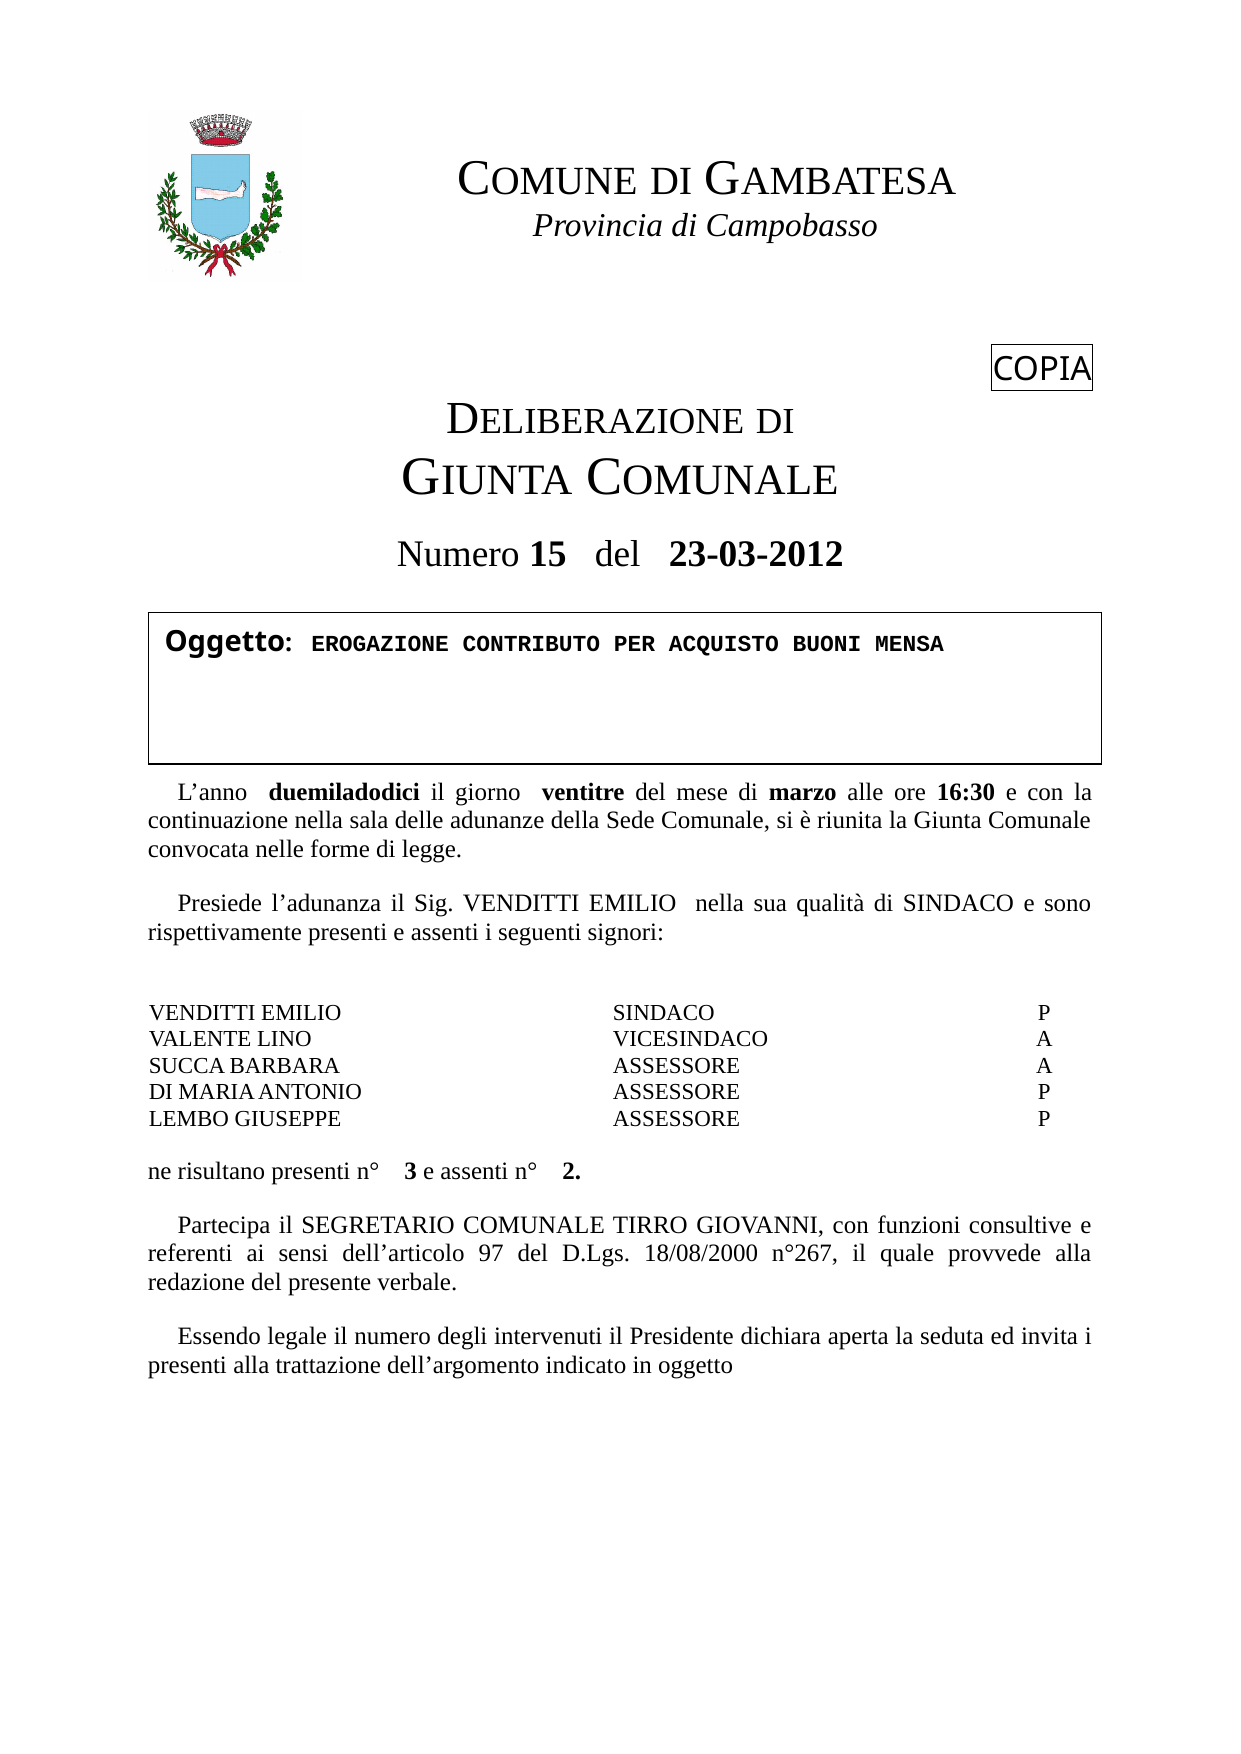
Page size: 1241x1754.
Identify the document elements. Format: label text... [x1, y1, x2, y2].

table_cell P [989, 1105, 1099, 1131]
table_cell ASSESSORE [605, 1105, 989, 1131]
text Giunta Comunale [148, 444, 1092, 506]
text Deliberazione di [148, 391, 1092, 444]
text Presiede l’adunanza il Sig. VENDITTI EMILIO nella sua qualità di SINDACO e sono rispettivamente presenti e assenti i seguenti signori: [148, 888, 1092, 945]
picture [147, 110, 303, 282]
text Essendo legale il numero degli intervenuti il Presidente dichiara aperta la seduta ed invita i presenti alla trattazione dell’argomento indicato in oggetto [148, 1321, 1092, 1378]
text Numero 15 del 23-03-2012 [148, 531, 1092, 574]
text Comune di Gambatesa [303, 148, 1092, 205]
text Partecipa il SEGRETARIO COMUNALE TIRRO GIOVANNI, con funzioni consultive e referenti ai sensi dell’articolo 97 del D.Lgs. 18/08/2000 n°267, il quale provvede alla redazione del presente verbale. [148, 1210, 1092, 1296]
table_cell ASSESSORE [605, 1078, 989, 1104]
table_cell VICESINDACO [605, 1026, 989, 1052]
table_cell P [989, 1078, 1099, 1104]
table_cell A [989, 1026, 1099, 1052]
table_header VENDITTI EMILIO [141, 999, 605, 1026]
table_cell VALENTE LINO [141, 1026, 605, 1052]
table_header SINDACO [605, 999, 989, 1026]
text ne risultano presenti n° 3 e assenti n° 2. [148, 1156, 1092, 1185]
table_cell A [989, 1052, 1099, 1078]
table_cell LEMBO GIUSEPPE [141, 1105, 605, 1131]
table_header P [989, 999, 1099, 1026]
text COPIA [148, 343, 1092, 391]
table_cell ASSESSORE [605, 1052, 989, 1078]
text [149, 613, 1101, 763]
table_cell DI MARIA ANTONIO [141, 1078, 605, 1104]
table_cell SUCCA BARBARA [141, 1052, 605, 1078]
text Oggetto: EROGAZIONE CONTRIBUTO PER ACQUISTO BUONI MENSA [164, 621, 1086, 660]
text Provincia di Campobasso [303, 205, 1092, 243]
text L’anno duemiladodici il giorno ventitre del mese di marzo alle ore 16:30 e con la continuazione nella sala delle adunanze della Sede Comunale, si è riunita la Giunta Comunale convocata nelle forme di legge. [148, 765, 1092, 863]
